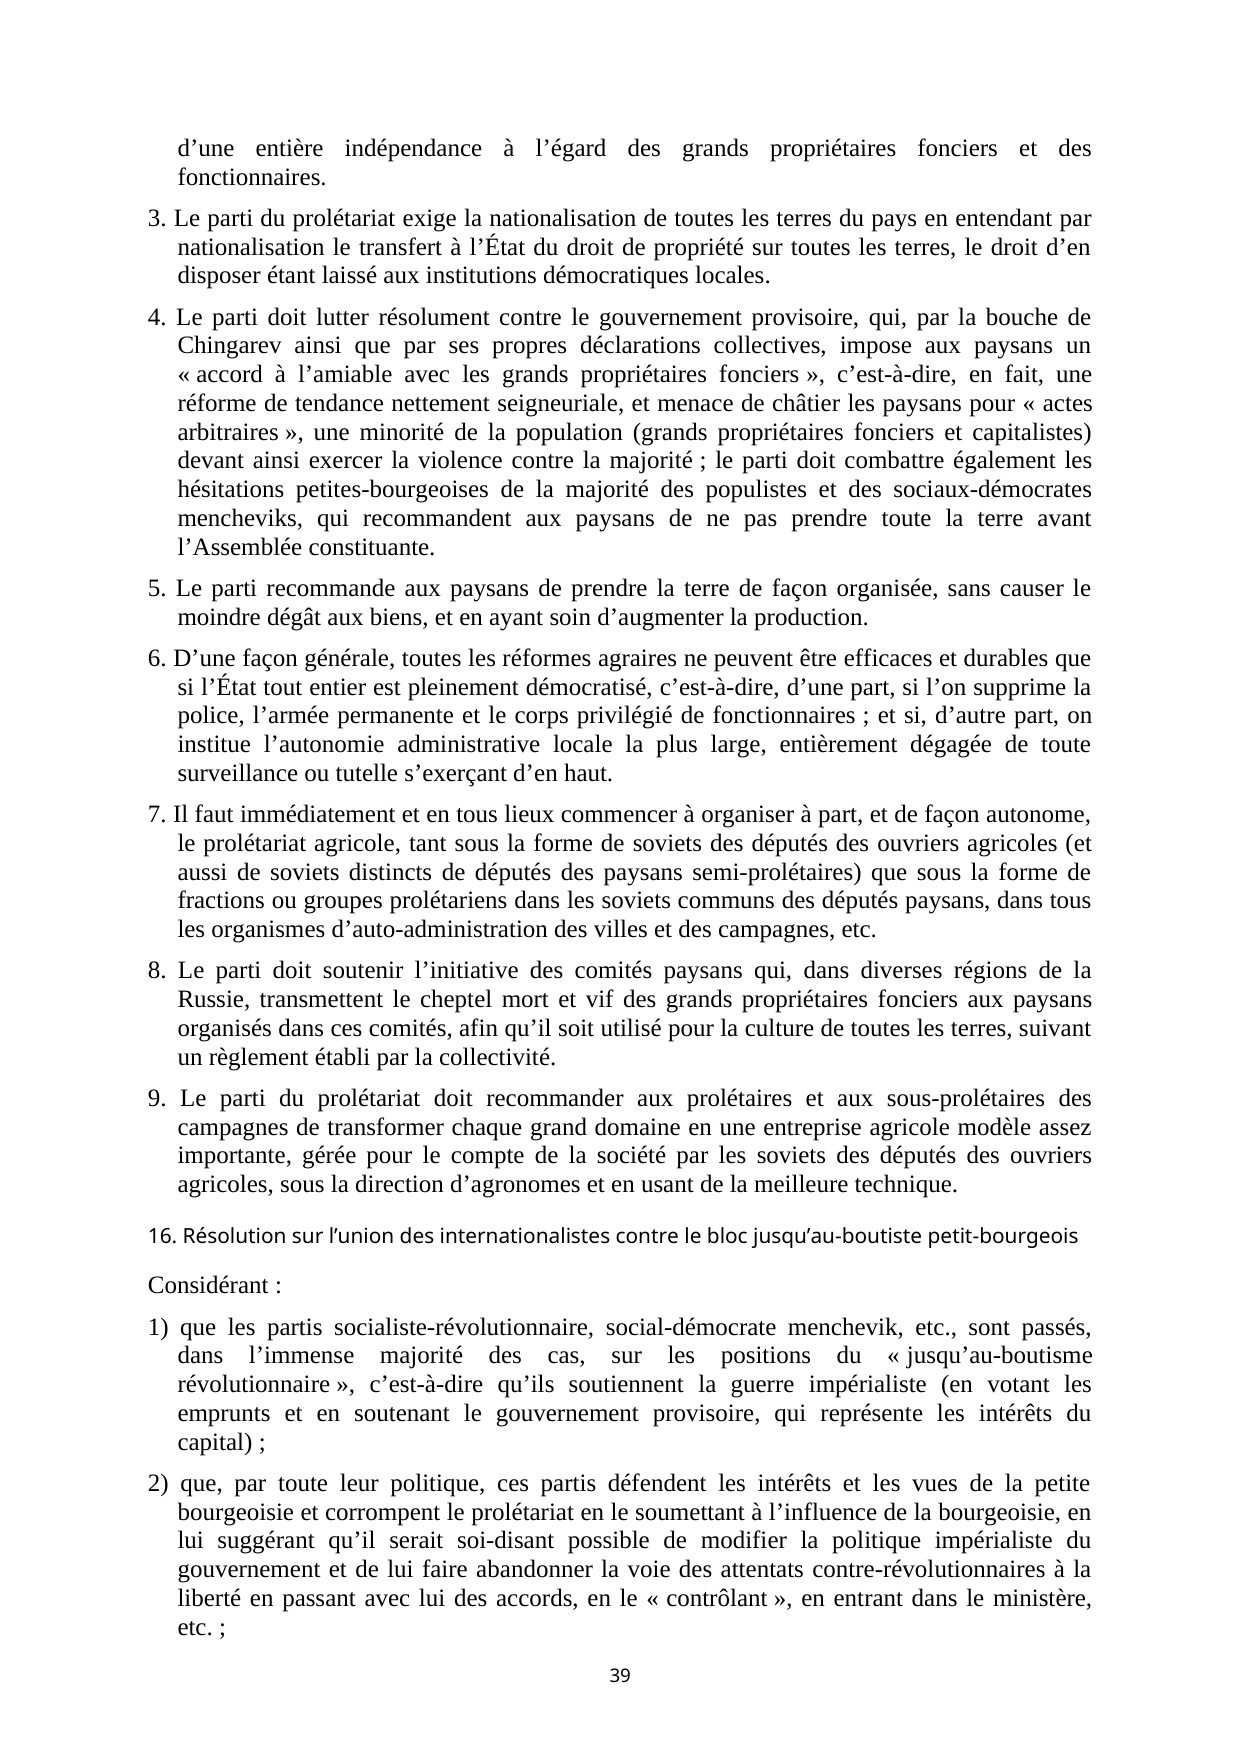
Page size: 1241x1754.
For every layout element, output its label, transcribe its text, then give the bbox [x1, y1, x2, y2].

text 5. Le parti recommande aux paysans de prendre la terre de façon organisée, sans causer le moindre dégât aux biens, et en ayant soin d’augmenter la production. [148, 573, 1093, 630]
text 7. Il faut immédiatement et en tous lieux commencer à organiser à part, et de façon autonome, le prolétariat agricole, tant sous la forme de soviets des députés des ouvriers agricoles (et aussi de soviets distincts de députés des paysans semi-prolétaires) que sous la forme de fractions ou groupes prolétariens dans les soviets communs des députés paysans, dans tous les organismes d’auto-administration des villes et des campagnes, etc. [148, 799, 1093, 943]
text d’une entière indépendance à l’égard des grands propriétaires fonciers et des fonctionnaires. [148, 133, 1093, 190]
text 4. Le parti doit lutter résolument contre le gouvernement provisoire, qui, par la bouche de Chingarev ainsi que par ses propres déclarations collectives, impose aux paysans un « accord à l’amiable avec les grands propriétaires fonciers », c’est-à-dire, en fait, une réforme de tendance nettement seigneuriale, et menace de châtier les paysans pour « actes arbitraires », une minorité de la population (grands propriétaires fonciers et capitalistes) devant ainsi exercer la violence contre la majorité ; le parti doit combattre également les hésitations petites-bourgeoises de la majorité des populistes et des sociaux-démocrates mencheviks, qui recommandent aux paysans de ne pas prendre toute la terre avant l’Assemblée constituante. [148, 302, 1093, 560]
text Considérant : [148, 1271, 1093, 1299]
subtitle 16. Résolution sur l’union des internationalistes contre le bloc jusqu’au-boutiste petit-bourgeois [148, 1222, 1093, 1250]
text 2) que, par toute leur politique, ces partis défendent les intérêts et les vues de la petite bourgeoisie et corrompent le prolétariat en le soumettant à l’influence de la bourgeoisie, en lui suggérant qu’il serait soi-disant possible de modifier la politique impérialiste du gouvernement et de lui faire abandonner la voie des attentats contre-révolutionnaires à la liberté en passant avec lui des accords, en le « contrôlant », en entrant dans le ministère, etc. ; [148, 1468, 1093, 1641]
text 3. Le parti du prolétariat exige la nationalisation de toutes les terres du pays en entendant par nationalisation le transfert à l’État du droit de propriété sur toutes les terres, le droit d’en disposer étant laissé aux institutions démocratiques locales. [148, 203, 1093, 289]
text 6. D’une façon générale, toutes les réformes agraires ne peuvent être efficaces et durables que si l’État tout entier est pleinement démocratisé, c’est-à-dire, d’une part, si l’on supprime la police, l’armée permanente et le corps privilégié de fonctionnaires ; et si, d’autre part, on institue l’autonomie administrative locale la plus large, entièrement dégagée de toute surveillance ou tutelle s’exerçant d’en haut. [148, 643, 1093, 787]
text 1) que les partis socialiste-révolutionnaire, social-démocrate menchevik, etc., sont passés, dans l’immense majorité des cas, sur les positions du « jusqu’au-boutisme révolutionnaire », c’est-à-dire qu’ils soutiennent la guerre impérialiste (en votant les emprunts et en soutenant le gouvernement provisoire, qui représente les intérêts du capital) ; [148, 1312, 1093, 1456]
text 8. Le parti doit soutenir l’initiative des comités paysans qui, dans diverses régions de la Russie, transmettent le cheptel mort et vif des grands propriétaires fonciers aux paysans organisés dans ces comités, afin qu’il soit utilisé pour la culture de toutes les terres, suivant un règlement établi par la collectivité. [148, 955, 1093, 1070]
text 9. Le parti du prolétariat doit recommander aux prolétaires et aux sous-prolétaires des campagnes de transformer chaque grand domaine en une entreprise agricole modèle assez importante, gérée pour le compte de la société par les soviets des députés des ouvriers agricoles, sous la direction d’agronomes et en usant de la meilleure technique. [148, 1083, 1093, 1198]
